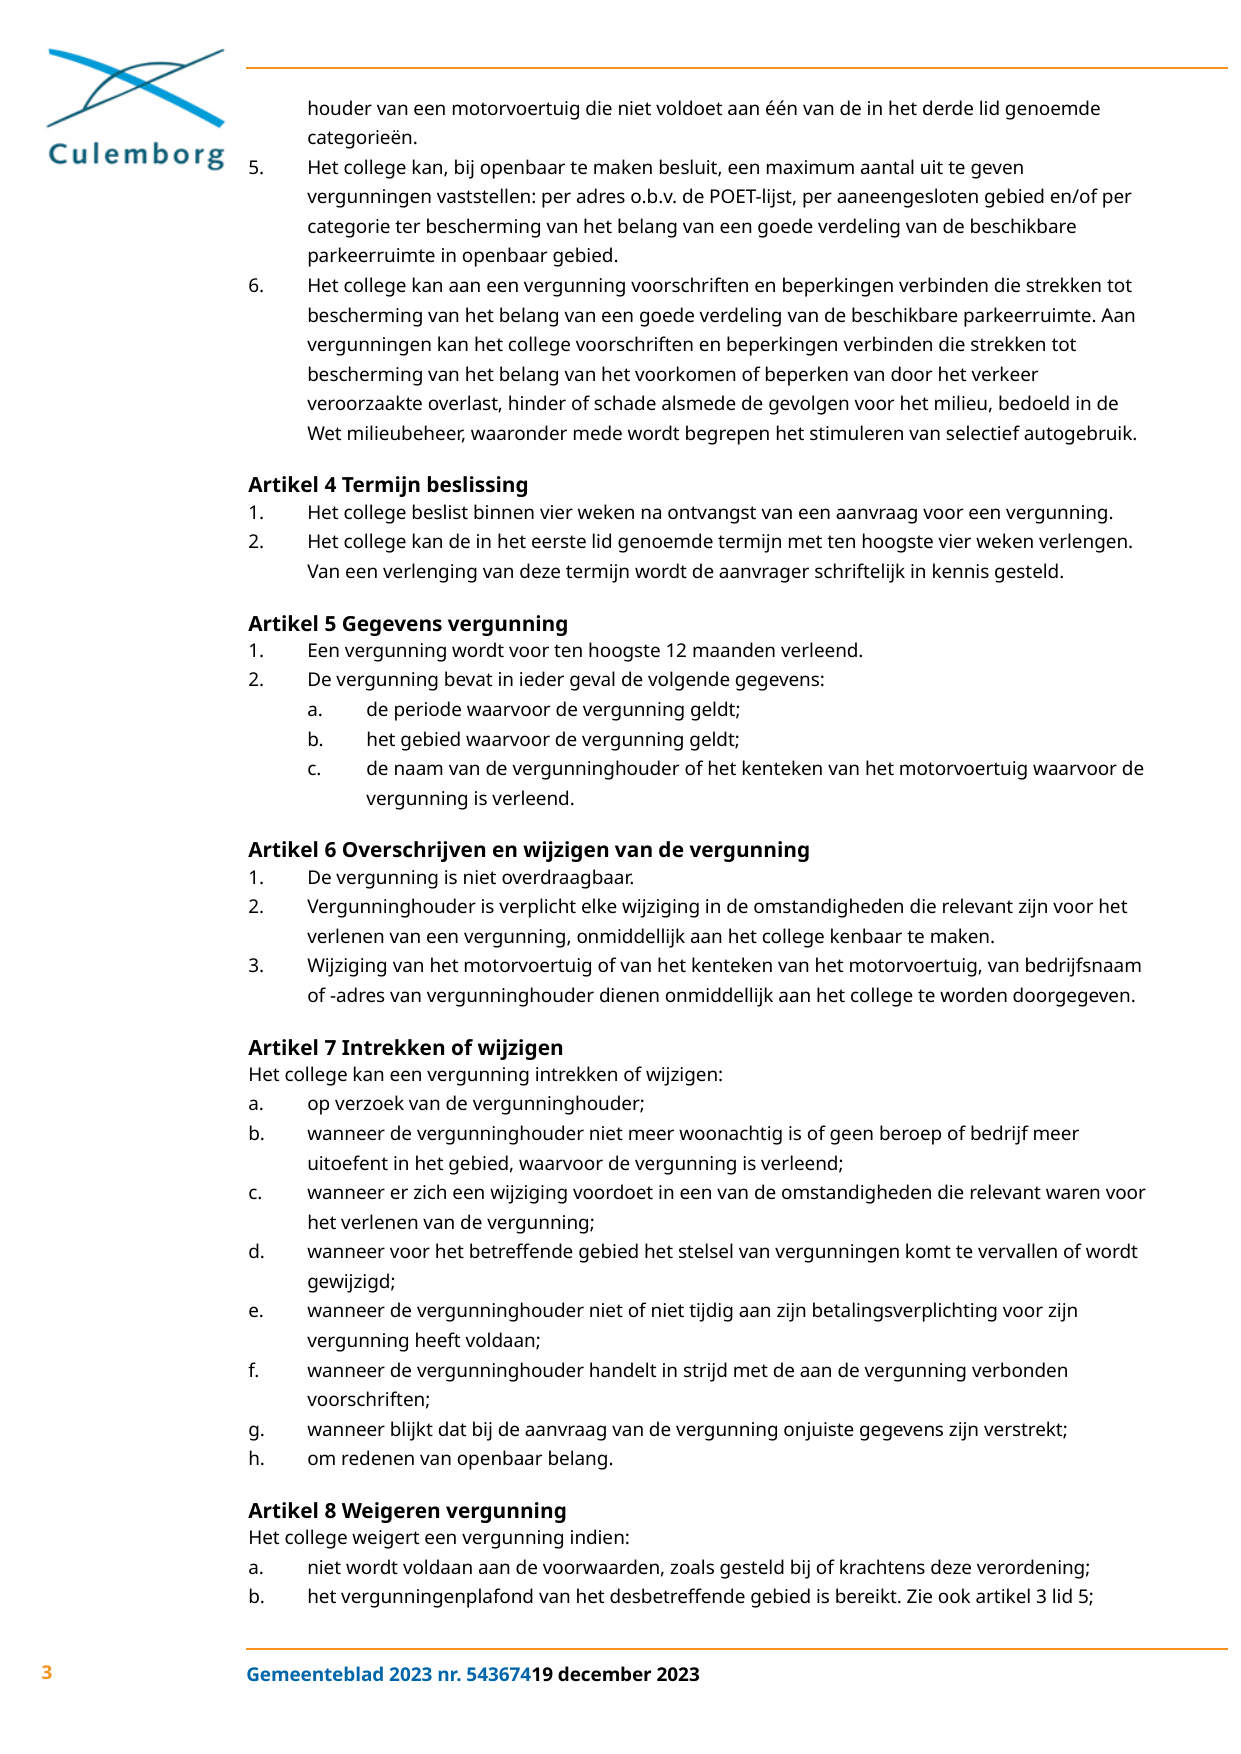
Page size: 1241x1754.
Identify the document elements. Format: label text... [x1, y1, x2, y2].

list Een vergunning wordt voor ten hoogste 12 maanden verleend. [248, 637, 1152, 663]
list het vergunningenplafond van het desbetreffende gebied is bereikt. Zie ook artikel 3 lid 5; [248, 1584, 1152, 1609]
text Artikel 4 Termijn beslissing [248, 471, 1152, 499]
list Wijziging van het motorvoertuig of van het kenteken van het motorvoertuig, van bedrijfsnaam of -adres van vergunninghouder dienen onmiddellijk aan het college te worden doorgegeven. [248, 953, 1152, 1008]
list Het college kan aan een vergunning voorschriften en beperkingen verbinden die strekken tot bescherming van het belang van een goede verdeling van de beschikbare parkeerruimte. Aan vergunningen kan het college voorschriften en beperkingen verbinden die strekken tot bescherming van het belang van het voorkomen of beperken van door het verkeer veroorzaakte overlast, hinder of schade alsmede de gevolgen voor het milieu, bedoeld in de Wet milieubeheer, waaronder mede wordt begrepen het stimuleren van selectief autogebruik. [248, 272, 1152, 446]
text Het college weigert een vergunning indien: [248, 1524, 1152, 1550]
list wanneer blijkt dat bij de aanvraag van de vergunning onjuiste gegevens zijn verstrekt; [248, 1416, 1152, 1442]
list houder van een motorvoertuig die niet voldoet aan één van de in het derde lid genoemde categorieën. [248, 95, 1152, 150]
list De vergunning is niet overdraagbaar. [248, 864, 1152, 889]
text Artikel 5 Gegevens vergunning [248, 609, 1152, 637]
list de naam van de vergunninghouder of het kenteken van het motorvoertuig waarvoor de vergunning is verleend. [307, 755, 1152, 811]
list wanneer er zich een wijziging voordoet in een van de omstandigheden die relevant waren voor het verlenen van de vergunning; [248, 1179, 1152, 1235]
text Artikel 8 Weigeren vergunning [248, 1496, 1152, 1524]
list Het college kan de in het eerste lid genoemde termijn met ten hoogste vier weken verlengen. Van een verlenging van deze termijn wordt de aanvrager schriftelijk in kennis gesteld. [248, 529, 1152, 584]
list Het college beslist binnen vier weken na ontvangst van een aanvraag voor een vergunning. [248, 499, 1152, 525]
list Vergunninghouder is verplicht elke wijziging in de omstandigheden die relevant zijn voor het verlenen van een vergunning, onmiddellijk aan het college kenbaar te maken. [248, 893, 1152, 949]
list wanneer voor het betreffende gebied het stelsel van vergunningen komt te vervallen of wordt gewijzigd; [248, 1238, 1152, 1294]
text Het college kan een vergunning intrekken of wijzigen: [248, 1061, 1152, 1087]
picture [41, 47, 231, 172]
text Artikel 7 Intrekken of wijzigen [248, 1033, 1152, 1061]
list het gebied waarvoor de vergunning geldt; [307, 726, 1152, 752]
list om redenen van openbaar belang. [248, 1446, 1152, 1471]
text Artikel 6 Overschrijven en wijzigen van de vergunning [248, 835, 1152, 864]
list op verzoek van de vergunninghouder; [248, 1091, 1152, 1116]
list wanneer de vergunninghouder niet of niet tijdig aan zijn betalingsverplichting voor zijn vergunning heeft voldaan; [248, 1298, 1152, 1353]
list de periode waarvoor de vergunning geldt; [307, 696, 1152, 722]
list wanneer de vergunninghouder niet meer woonachtig is of geen beroep of bedrijf meer uitoefent in het gebied, waarvoor de vergunning is verleend; [248, 1120, 1152, 1176]
list Het college kan, bij openbaar te maken besluit, een maximum aantal uit te geven vergunningen vaststellen: per adres o.b.v. de POET-lijst, per aaneengesloten gebied en/of per categorie ter bescherming van het belang van een goede verdeling van de beschikbare parkeerruimte in openbaar gebied. [248, 154, 1152, 268]
list wanneer de vergunninghouder handelt in strijd met de aan de vergunning verbonden voorschriften; [248, 1357, 1152, 1412]
list De vergunning bevat in ieder geval de volgende gegevens: [248, 667, 1152, 692]
list niet wordt voldaan aan de voorwaarden, zoals gesteld bij of krachtens deze verordening; [248, 1554, 1152, 1580]
